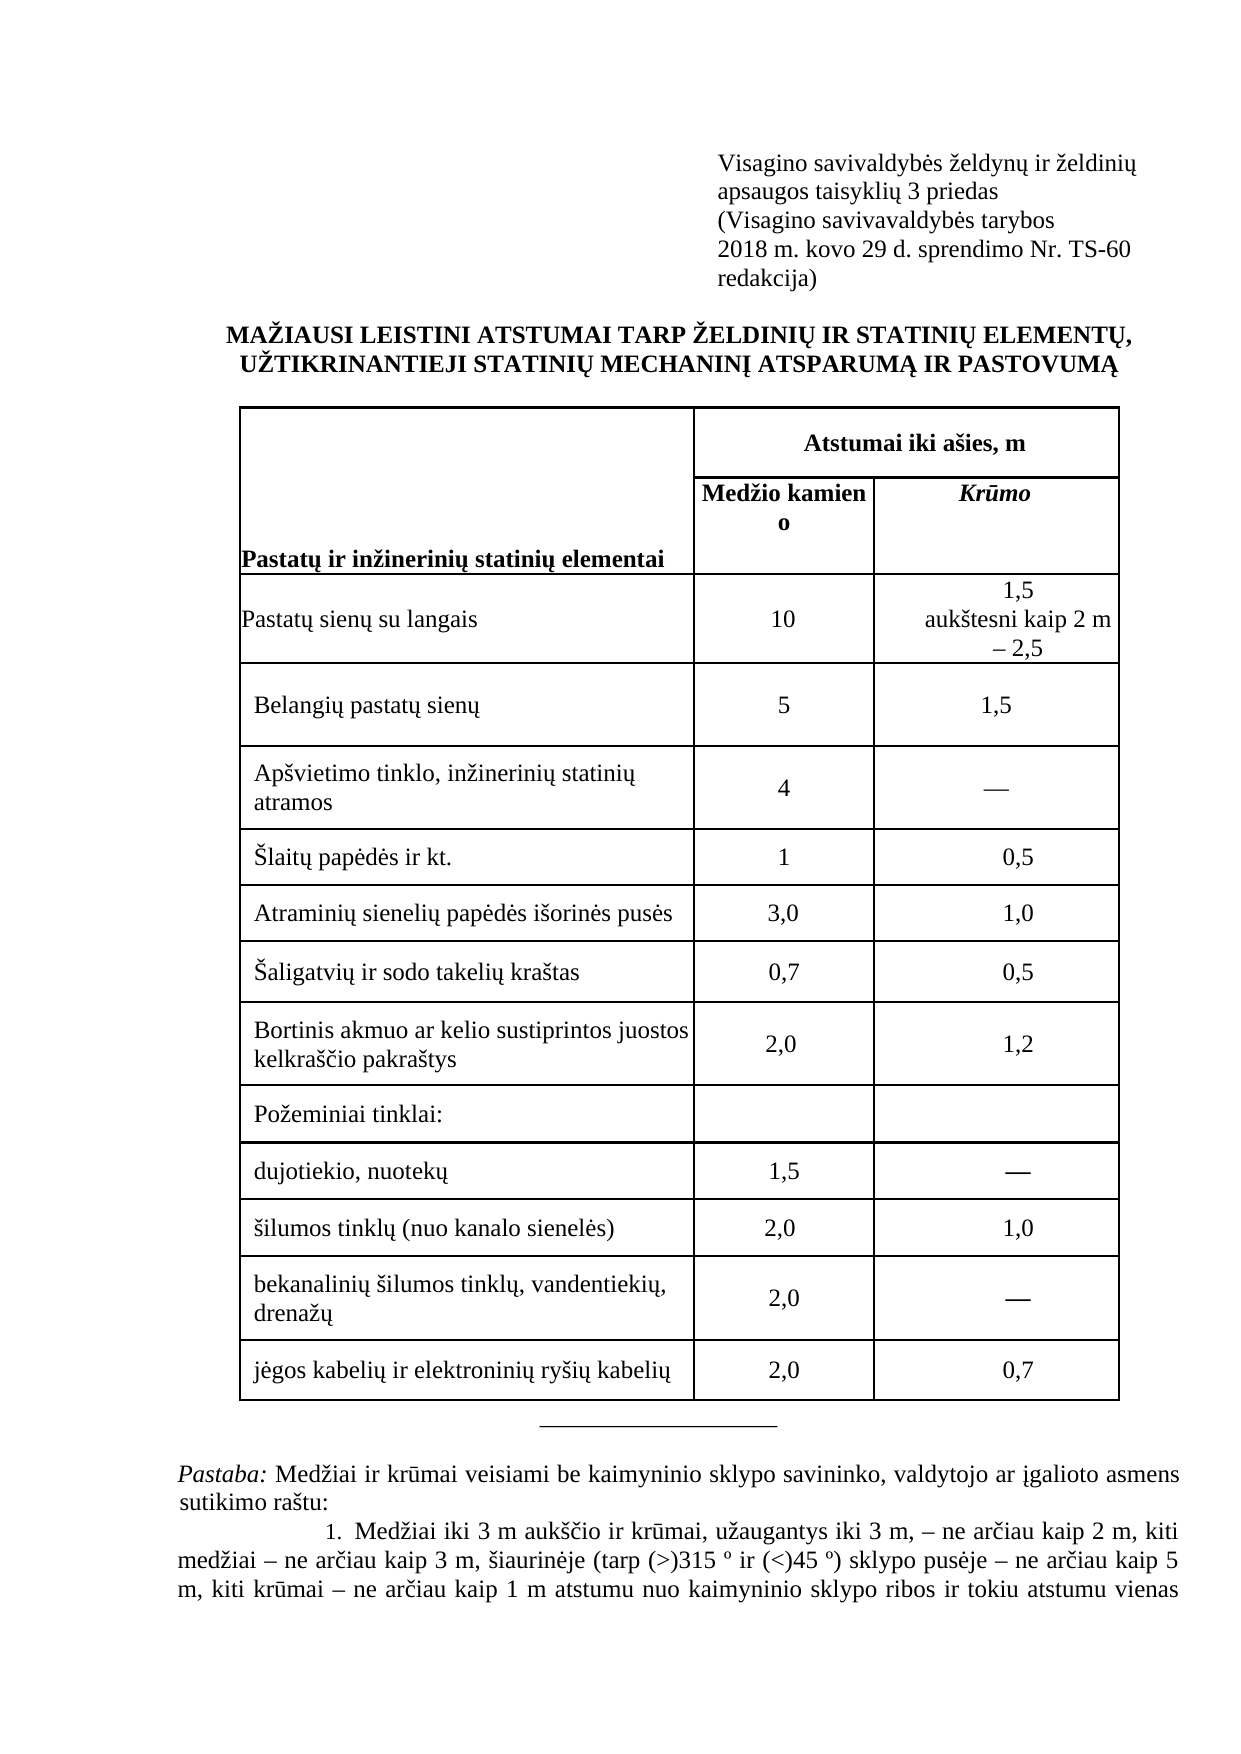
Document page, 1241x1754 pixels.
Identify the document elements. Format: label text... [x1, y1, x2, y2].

text 2018 m. kovo 29 d. sprendimo Nr. TS-60 [717, 234, 1148, 263]
table_cell — [875, 747, 1118, 827]
table_cell 2,0 [695, 1200, 873, 1255]
table_cell 2,0 [695, 1003, 873, 1084]
table_cell 0,7 [875, 1341, 1118, 1399]
table_cell [875, 1086, 1118, 1141]
text (Visagino savivavaldybės tarybos [717, 205, 1148, 234]
table_cell Medžio kamieno [695, 479, 873, 573]
text Visagino savivaldybės želdynų ir želdinių apsaugos taisyklių 3 priedas [717, 148, 1148, 205]
table_cell 1,0 [875, 886, 1118, 939]
table_cell 3,0 [695, 886, 873, 939]
table_cell Šaligatvių ir sodo takelių kraštas [241, 942, 693, 1001]
table_cell Apšvietimo tinklo, inžinerinių statinių atramos [241, 747, 693, 827]
table_cell 0,5 [875, 830, 1118, 884]
text redakcija) [717, 263, 1148, 291]
table_cell 2,0 [695, 1341, 873, 1399]
table_cell Atraminių sienelių papėdės išorinės pusės [241, 886, 693, 939]
table_cell — [875, 1257, 1118, 1339]
table_cell 10 [695, 575, 873, 662]
table_cell 1,5 aukštesni kaip 2 m – 2,5 [875, 575, 1118, 662]
table_cell bekanalinių šilumos tinklų, vandentiekių, drenažų [241, 1257, 693, 1339]
table_cell 5 [695, 664, 873, 744]
text 1. Medžiai iki 3 m aukščio ir krūmai, užaugantys iki 3 m, – ne arčiau kaip 2 m, kiti medžiai – ne arčiau kaip 3 m, šiaurinėje (tarp (>)315 º ir (<)45 º) sklypo pusėje – ne arčiau kaip 5 m, kiti krūmai – ne arčiau kaip 1 m atstumu nuo kaimyninio sklypo ribos ir tokiu atstumu vienas [177, 1516, 1181, 1602]
table_cell Požeminiai tinklai: [241, 1086, 693, 1141]
table_header Atstumai iki ašies, m [695, 409, 1118, 476]
text MAŽIAUSI LEISTINI ATSTUMAI TARP ŽELDINIŲ IR STATINIŲ ELEMENTŲ, UŽTIKRINANTIEJI STATINIŲ MECHANINĮ ATSPARUMĄ IR PASTOVUMĄ [177, 320, 1181, 378]
table_cell dujotiekio, nuotekų [241, 1144, 693, 1198]
table_cell 1,5 [695, 1144, 873, 1198]
table_cell jėgos kabelių ir elektroninių ryšių kabelių [241, 1341, 693, 1399]
table_cell 4 [695, 747, 873, 827]
table_cell 1,0 [875, 1200, 1118, 1255]
table_cell 1,2 [875, 1003, 1118, 1084]
table_cell 0,5 [875, 942, 1118, 1001]
table_cell 1 [695, 830, 873, 884]
table_cell Belangių pastatų sienų [241, 664, 693, 744]
table_cell šilumos tinklų (nuo kanalo sienelės) [241, 1200, 693, 1255]
table_header Pastatų ir inžinerinių statinių elementai [241, 409, 693, 573]
table_cell 2,0 [695, 1257, 873, 1339]
table_cell Šlaitų papėdės ir kt. [241, 830, 693, 884]
table_cell 0,7 [695, 942, 873, 1001]
text Pastaba: Medžiai ir krūmai veisiami be kaimyninio sklypo savininko, valdytojo ar įgalioto asmens sutikimo raštu: [177, 1459, 1181, 1516]
table_cell 1,5 [875, 664, 1118, 744]
table_cell — [875, 1144, 1118, 1198]
table_cell Bortinis akmuo ar kelio sustiprintos juostos kelkraščio pakraštys [241, 1003, 693, 1084]
table_cell [695, 1086, 873, 1141]
table_cell Pastatų sienų su langais [241, 575, 693, 662]
text ___________________ [177, 1401, 1139, 1430]
table_cell Krūmo [875, 479, 1118, 573]
